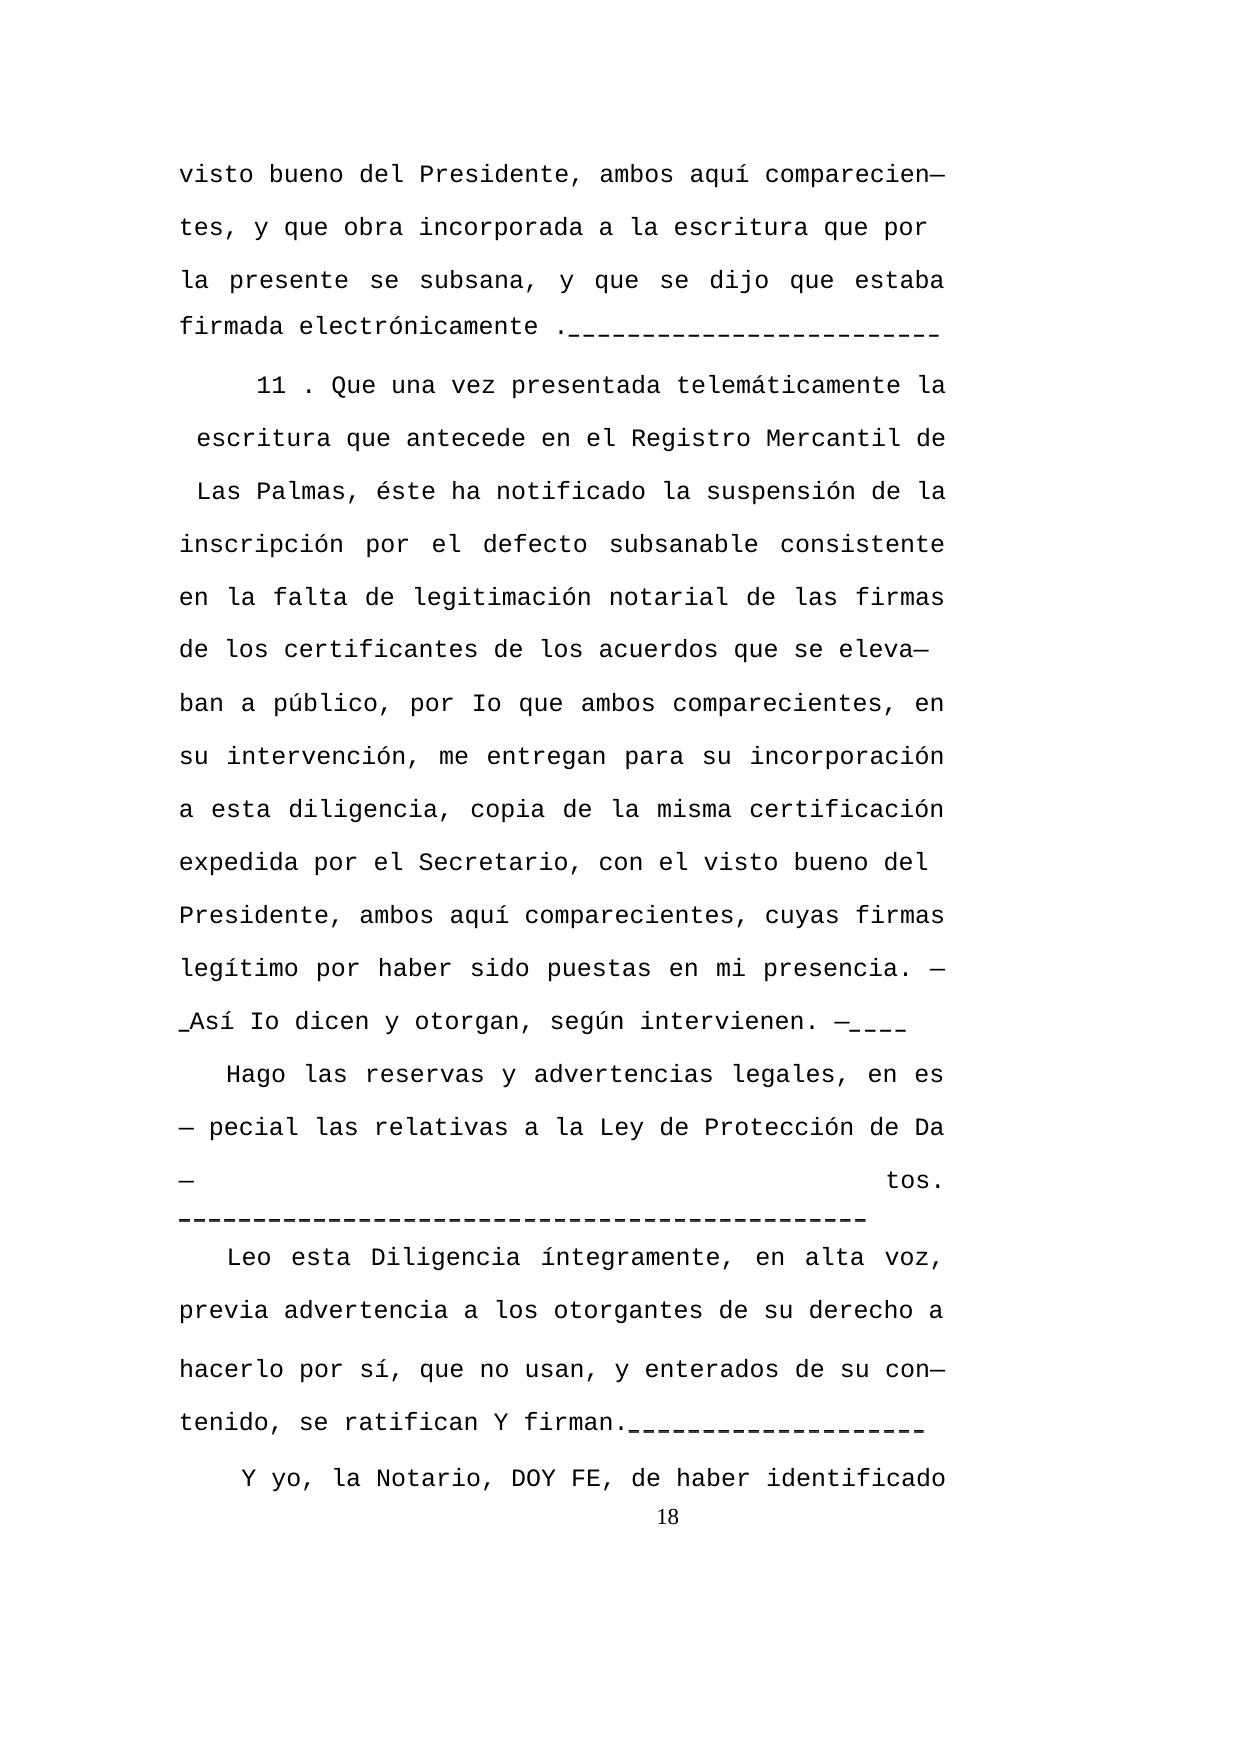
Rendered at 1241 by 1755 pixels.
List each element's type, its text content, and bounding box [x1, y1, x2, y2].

text la presente se subsana, y que se dijo que estaba firmada electrónicamente . [178, 268, 945, 342]
text Presidente, ambos aquí comparecientes, cuyas firmas legítimo por haber sido puestas en mi presencia. — Así Io dicen y otorgan, según intervienen. — [178, 903, 945, 1037]
text inscripción por el defecto subsanable consistente en la falta de legitimación notarial de las firmas de los certificantes de los acuerdos que se eleva— [178, 531, 945, 665]
text hacerlo por sí, que no usan, y enterados de su con— tenido, se ratifican Y firman. [178, 1356, 945, 1437]
text Hago las reservas y advertencias legales, en es— pecial las relativas a la Ley de Protección de Da— tos. [178, 1062, 945, 1221]
text 11 . Que una vez presentada telemáticamente la escritura que antecede en el Registro Mercantil de Las Palmas, éste ha notificado la suspensión de la [177, 373, 946, 507]
text visto bueno del Presidente, ambos aquí comparecien— tes, y que obra incorporada a la escritura que por [178, 161, 945, 242]
text Y yo, la Notario, DOY FE, de haber identificado [177, 1466, 946, 1494]
text ban a público, por Io que ambos comparecientes, en su intervención, me entregan para su incorporación a esta diligencia, copia de la misma certificación expedida por el Secretario, con el visto bueno del [178, 691, 945, 878]
text Leo esta Diligencia íntegramente, en alta voz, previa advertencia a los otorgantes de su derecho a [178, 1245, 945, 1326]
